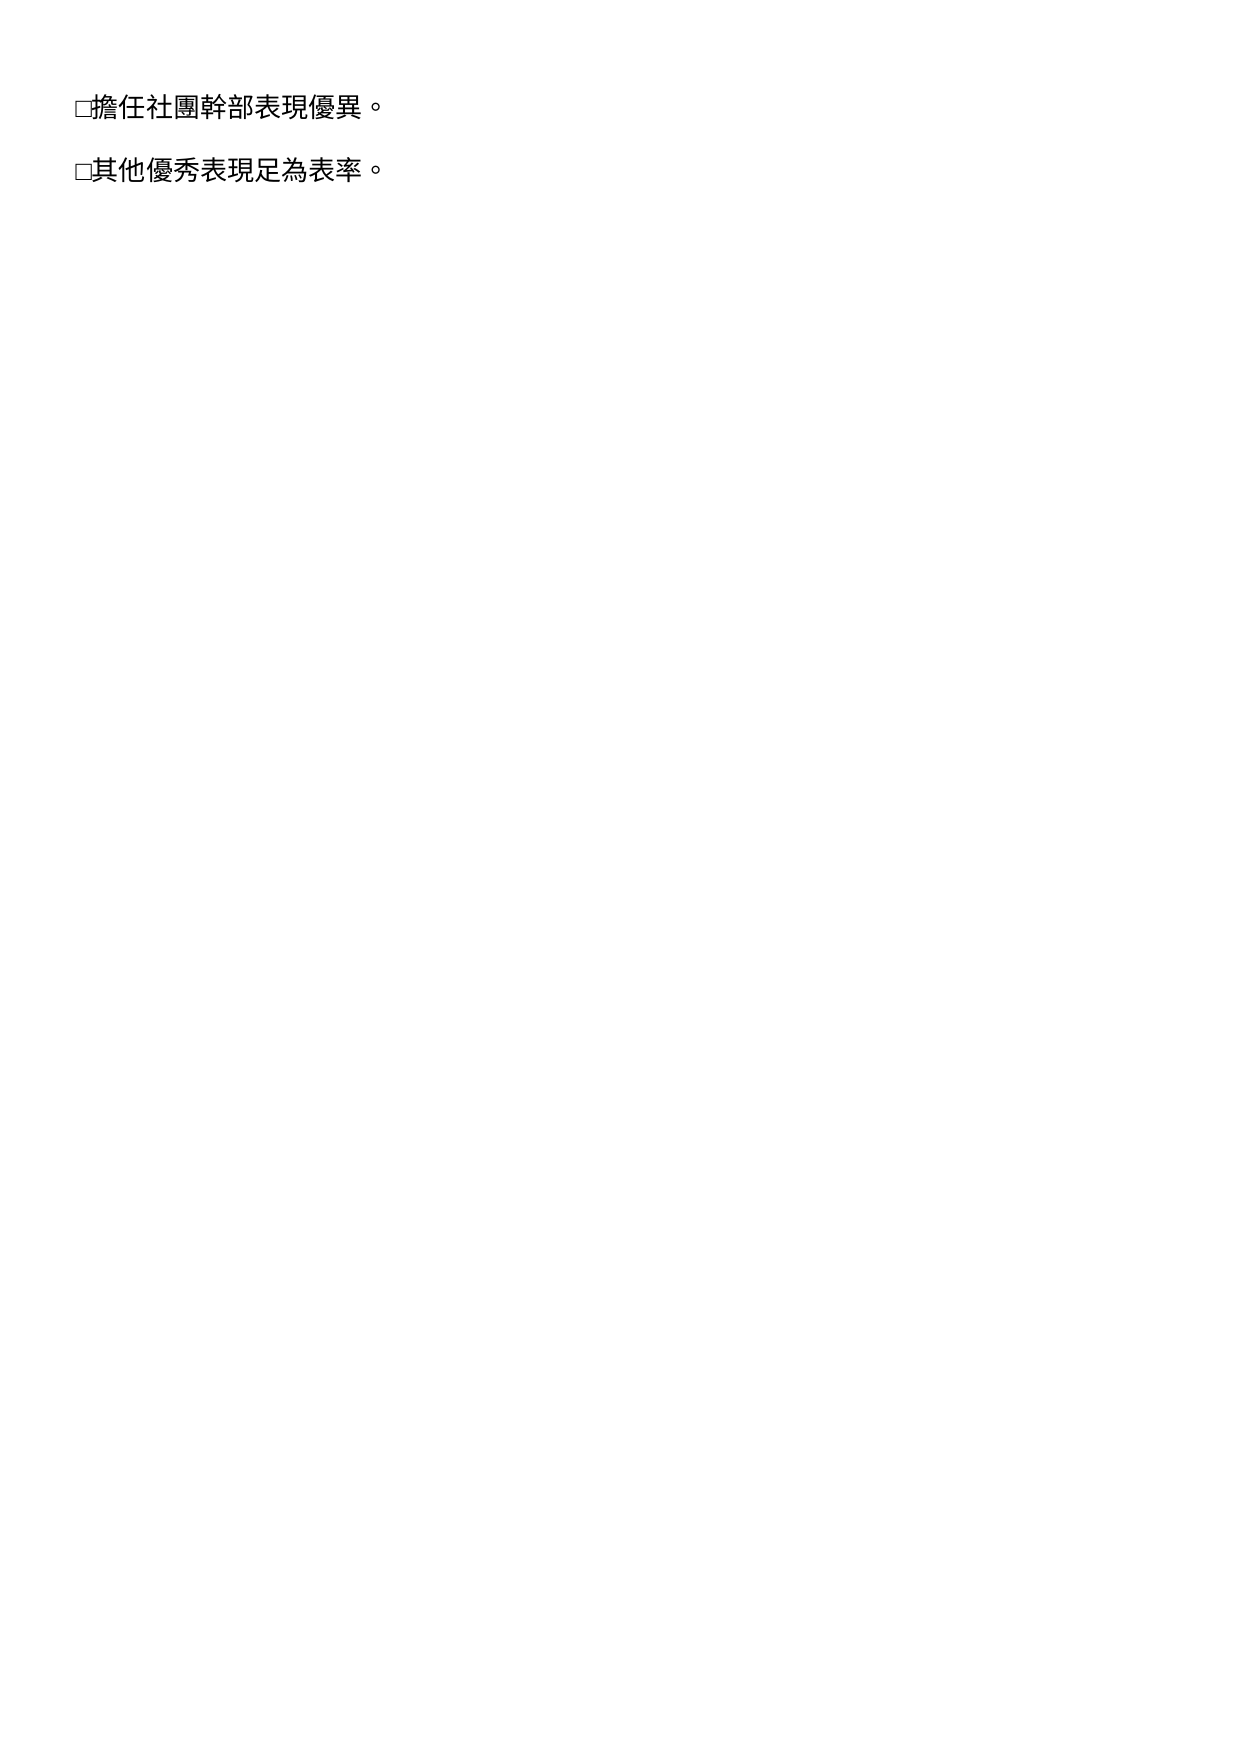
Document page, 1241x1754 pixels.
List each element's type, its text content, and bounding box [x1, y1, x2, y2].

text □擔任社團幹部表現優異。 [59, 64, 1181, 127]
text □其他優秀表現足為表率。 [59, 127, 1181, 189]
